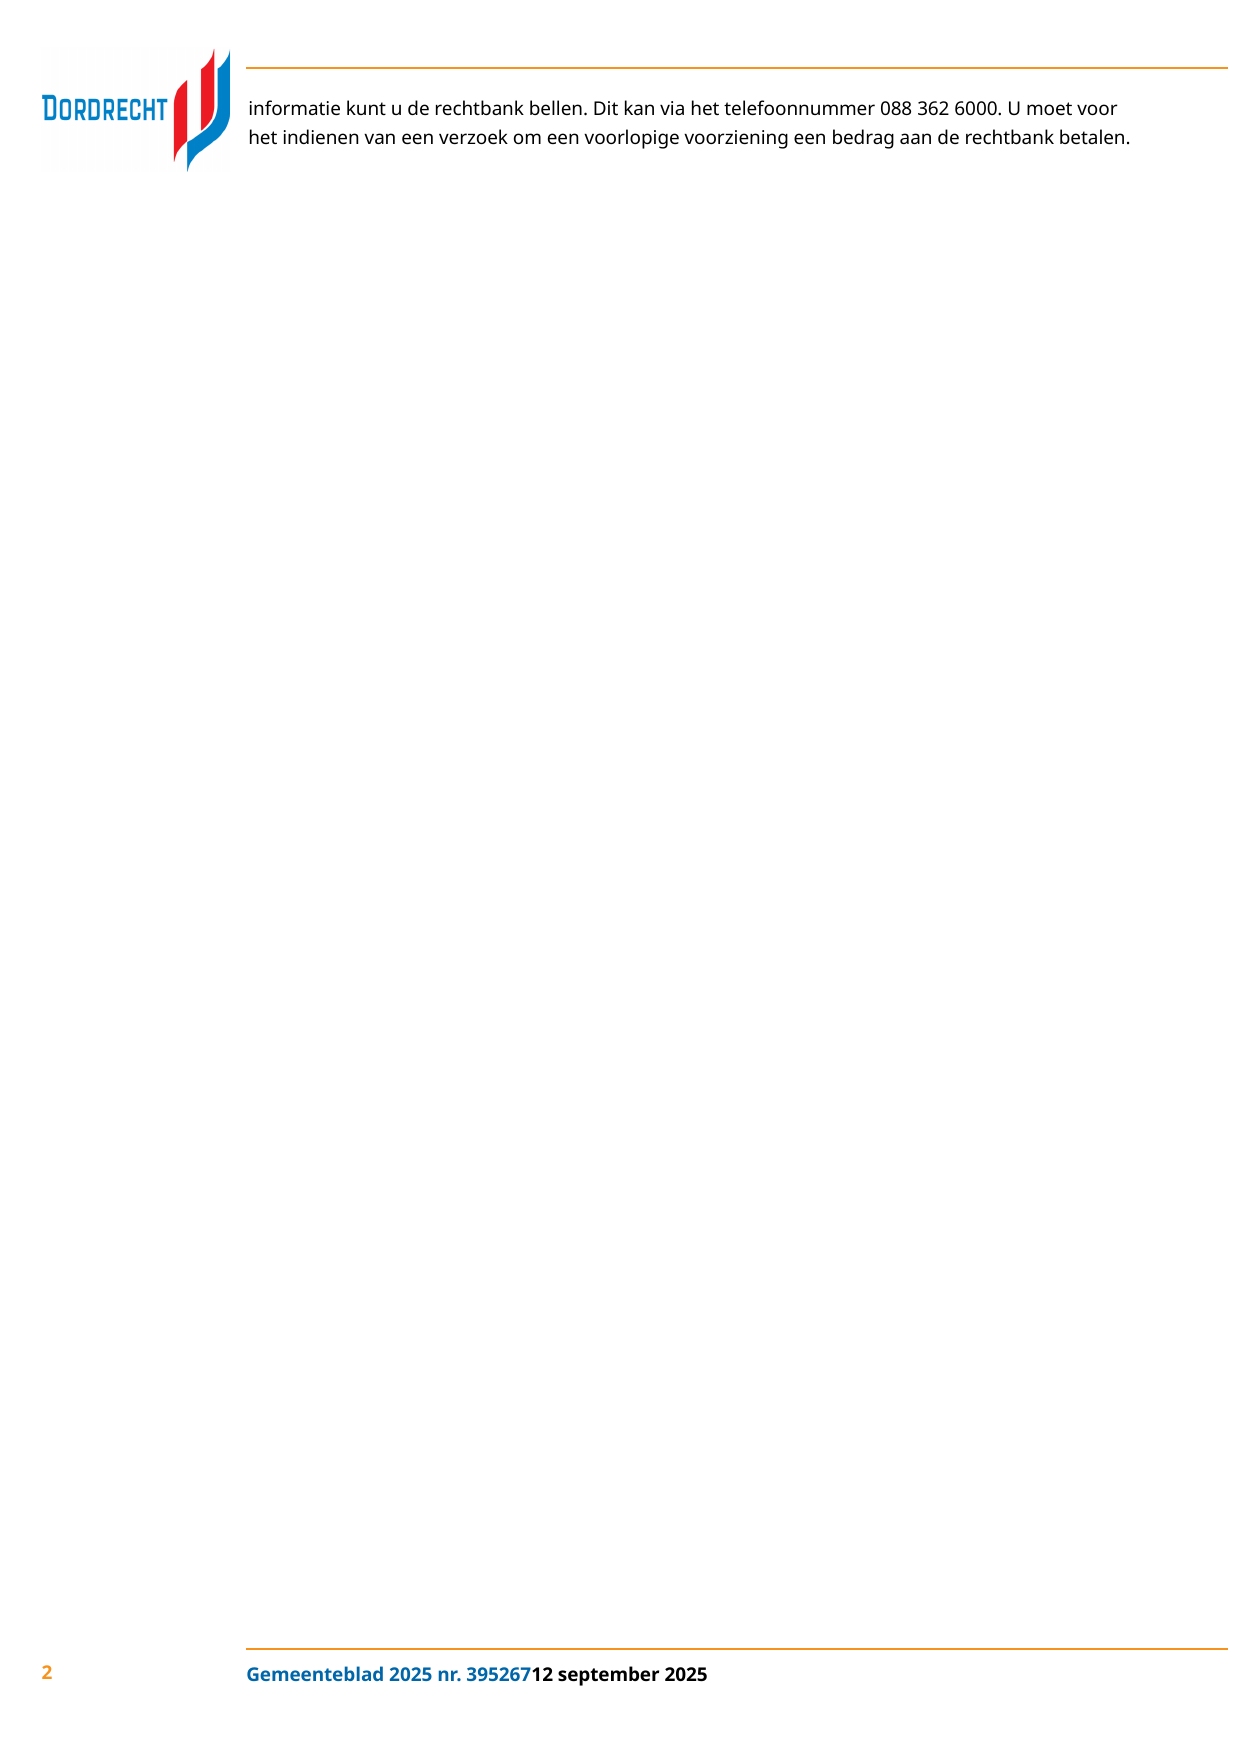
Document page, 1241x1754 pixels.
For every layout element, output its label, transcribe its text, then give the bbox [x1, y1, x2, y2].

picture [41, 47, 231, 172]
text informatie kunt u de rechtbank bellen. Dit kan via het telefoonnummer 088 362 6000. U moet voor het indienen van een verzoek om een voorlopige voorziening een bedrag aan de rechtbank betalen. [248, 95, 1152, 150]
